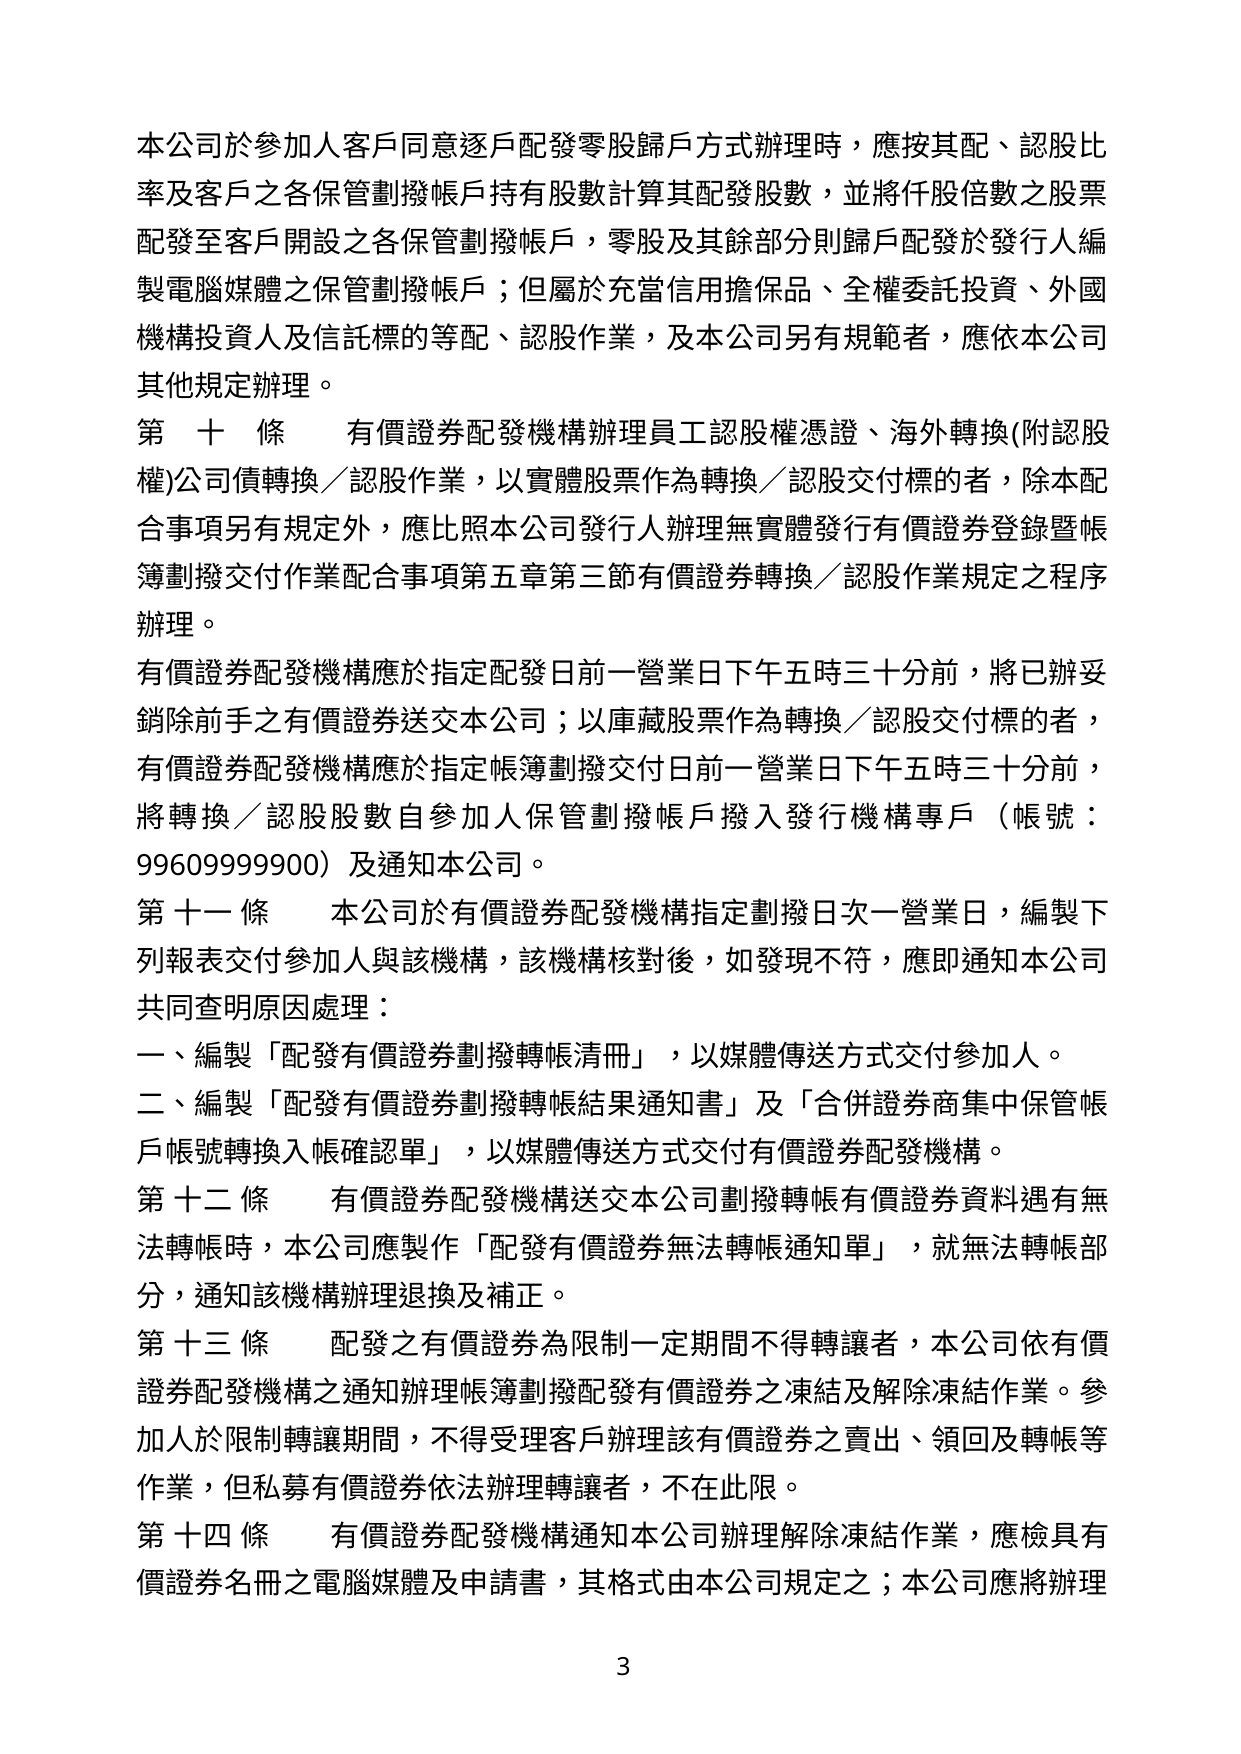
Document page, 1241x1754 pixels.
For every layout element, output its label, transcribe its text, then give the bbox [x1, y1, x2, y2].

text 第 十一 條 本公司於有價證券配發機構指定劃撥日次一營業日，編製下列報表交付參加人與該機構，該機構核對後，如發現不符，應即通知本公司共同查明原因處理： [136, 885, 1110, 1028]
text 本公司於參加人客戶同意逐戶配發零股歸戶方式辦理時，應按其配、認股比率及客戶之各保管劃撥帳戶持有股數計算其配發股數，並將仟股倍數之股票配發至客戶開設之各保管劃撥帳戶，零股及其餘部分則歸戶配發於發行人編製電腦媒體之保管劃撥帳戶；但屬於充當信用擔保品、全權委託投資、外國機構投資人及信託標的等配、認股作業，及本公司另有規範者，應依本公司其他規定辦理。 [136, 118, 1110, 406]
text 第 十四 條 有價證券配發機構通知本公司辦理解除凍結作業，應檢具有價證券名冊之電腦媒體及申請書，其格式由本公司規定之；本公司應將辦理 [136, 1508, 1110, 1603]
text 第 十二 條 有價證券配發機構送交本公司劃撥轉帳有價證券資料遇有無法轉帳時，本公司應製作「配發有價證券無法轉帳通知單」，就無法轉帳部分，通知該機構辦理退換及補正。 [136, 1172, 1110, 1316]
text 第 十 條 有價證券配發機構辦理員工認股權憑證、海外轉換(附認股權)公司債轉換／認股作業，以實體股票作為轉換／認股交付標的者，除本配合事項另有規定外，應比照本公司發行人辦理無實體發行有價證券登錄暨帳簿劃撥交付作業配合事項第五章第三節有價證券轉換／認股作業規定之程序辦理。 [136, 406, 1110, 645]
text 一、編製「配發有價證券劃撥轉帳清冊」，以媒體傳送方式交付參加人。 [136, 1028, 1110, 1076]
text 有價證券配發機構應於指定配發日前一營業日下午五時三十分前，將已辦妥銷除前手之有價證券送交本公司；以庫藏股票作為轉換／認股交付標的者，有價證券配發機構應於指定帳簿劃撥交付日前一營業日下午五時三十分前，將轉換／認股股數自參加人保管劃撥帳戶撥入發行機構專戶（帳號：99609999900）及通知本公司。 [136, 645, 1110, 885]
text 二、編製「配發有價證券劃撥轉帳結果通知書」及「合併證券商集中保管帳戶帳號轉換入帳確認單」，以媒體傳送方式交付有價證券配發機構。 [136, 1076, 1110, 1172]
text 第 十三 條 配發之有價證券為限制一定期間不得轉讓者，本公司依有價證券配發機構之通知辦理帳簿劃撥配發有價證券之凍結及解除凍結作業。參加人於限制轉讓期間，不得受理客戶辦理該有價證券之賣出、領回及轉帳等作業，但私募有價證券依法辦理轉讓者，不在此限。 [136, 1316, 1110, 1508]
